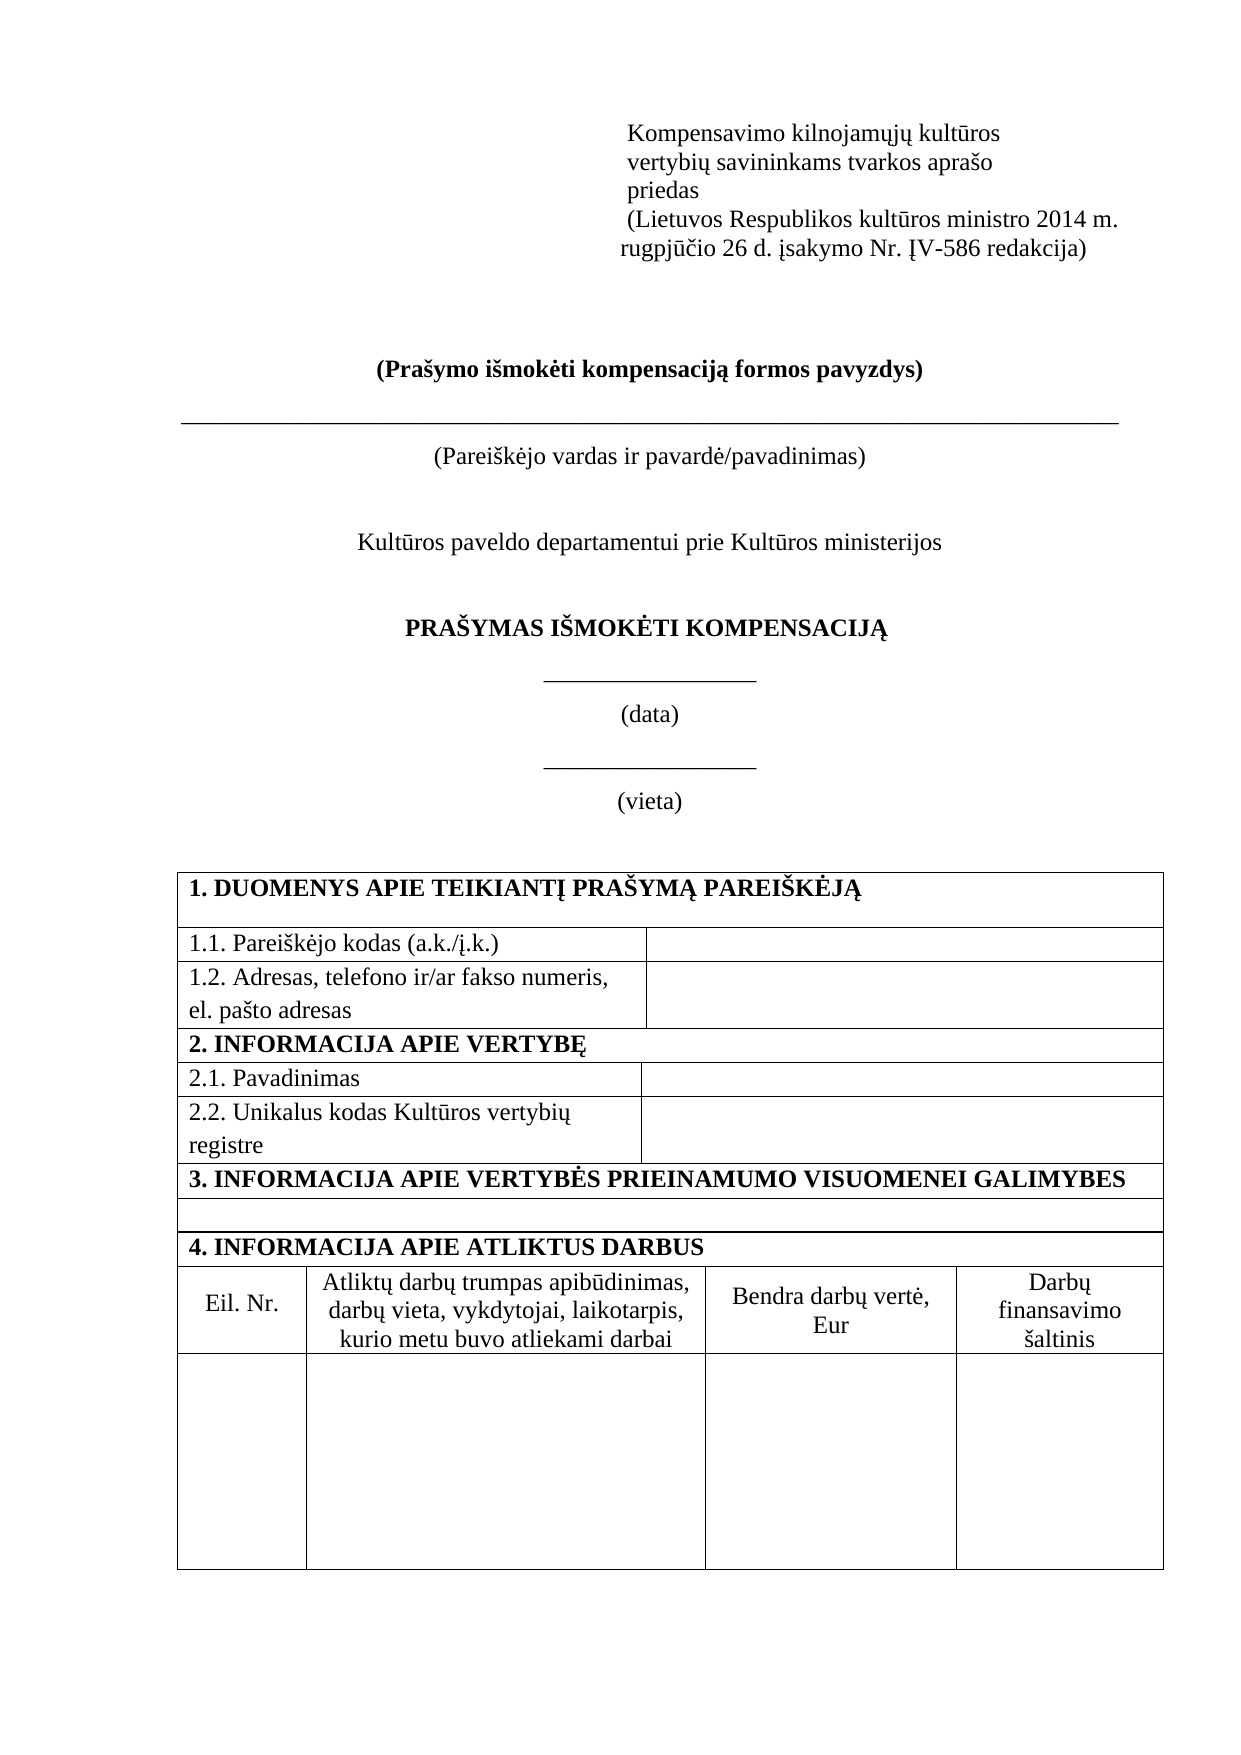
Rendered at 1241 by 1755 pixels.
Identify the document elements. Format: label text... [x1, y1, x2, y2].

table_cell [957, 1354, 1163, 1569]
table_cell 3. INFORMACIJA APIE VERTYBĖS PRIEINAMUMO VISUOMENEI GALIMYBES [178, 1164, 1163, 1197]
text (Pareiškėjo vardas ir pavardė/pavadinimas) [177, 441, 1122, 469]
table_cell 2.1. Pavadinimas [178, 1063, 641, 1096]
table_cell Eil. Nr. [178, 1267, 306, 1353]
text (data) [177, 699, 1122, 728]
table_cell 4. INFORMACIJA APIE ATLIKTUS DARBUS [178, 1233, 1163, 1266]
table_cell [647, 928, 1163, 961]
table_cell 1.1. Pareiškėjo kodas (a.k./į.k.) [178, 928, 646, 961]
table_cell [178, 1354, 306, 1569]
table_cell [307, 1354, 705, 1569]
table_cell 2. INFORMACIJA APIE VERTYBĘ [178, 1029, 1163, 1062]
text (Lietuvos Respublikos kultūros ministro 2014 m. rugpjūčio 26 d. įsakymo Nr. ĮV-586 redakcija) [620, 204, 1122, 262]
table_cell Darbų finansavimo šaltinis [957, 1267, 1163, 1353]
table_header 1. DUOMENYS APIE TEIKIANTĮ PRAŠYMĄ PAREIŠKĖJĄ [178, 873, 1163, 927]
text (Prašymo išmokėti kompensaciją formos pavyzdys) [177, 354, 1122, 383]
table_cell Atliktų darbų trumpas apibūdinimas, darbų vieta, vykdytojai, laikotarpis, kurio metu buvo atliekami darbai [307, 1267, 705, 1353]
table_cell [178, 1199, 1163, 1231]
text PRAŠYMAS IŠMOKĖTI KOMPENSACIJĄ [177, 613, 1122, 642]
text _________________ [177, 656, 1122, 685]
table_cell [642, 1097, 1163, 1163]
table_cell 2.2. Unikalus kodas Kultūros vertybių registre [178, 1097, 641, 1163]
table_cell 1.2. Adresas, telefono ir/ar fakso numeris, el. pašto adresas [178, 962, 646, 1028]
table_cell Bendra darbų vertė, Eur [706, 1267, 956, 1353]
table_cell [706, 1354, 956, 1569]
table_cell [642, 1063, 1163, 1096]
subtitle Kompensavimo kilnojamųjų kultūros [620, 118, 1122, 147]
text Kultūros paveldo departamentui prie Kultūros ministerijos [177, 527, 1122, 556]
table_cell [647, 962, 1163, 1028]
subtitle priedas [620, 176, 1122, 204]
text _________________ [177, 743, 1122, 771]
text (vieta) [177, 786, 1122, 814]
text ___________________________________________________________________________ [177, 398, 1122, 426]
subtitle vertybių savininkams tvarkos aprašo [620, 147, 1122, 176]
